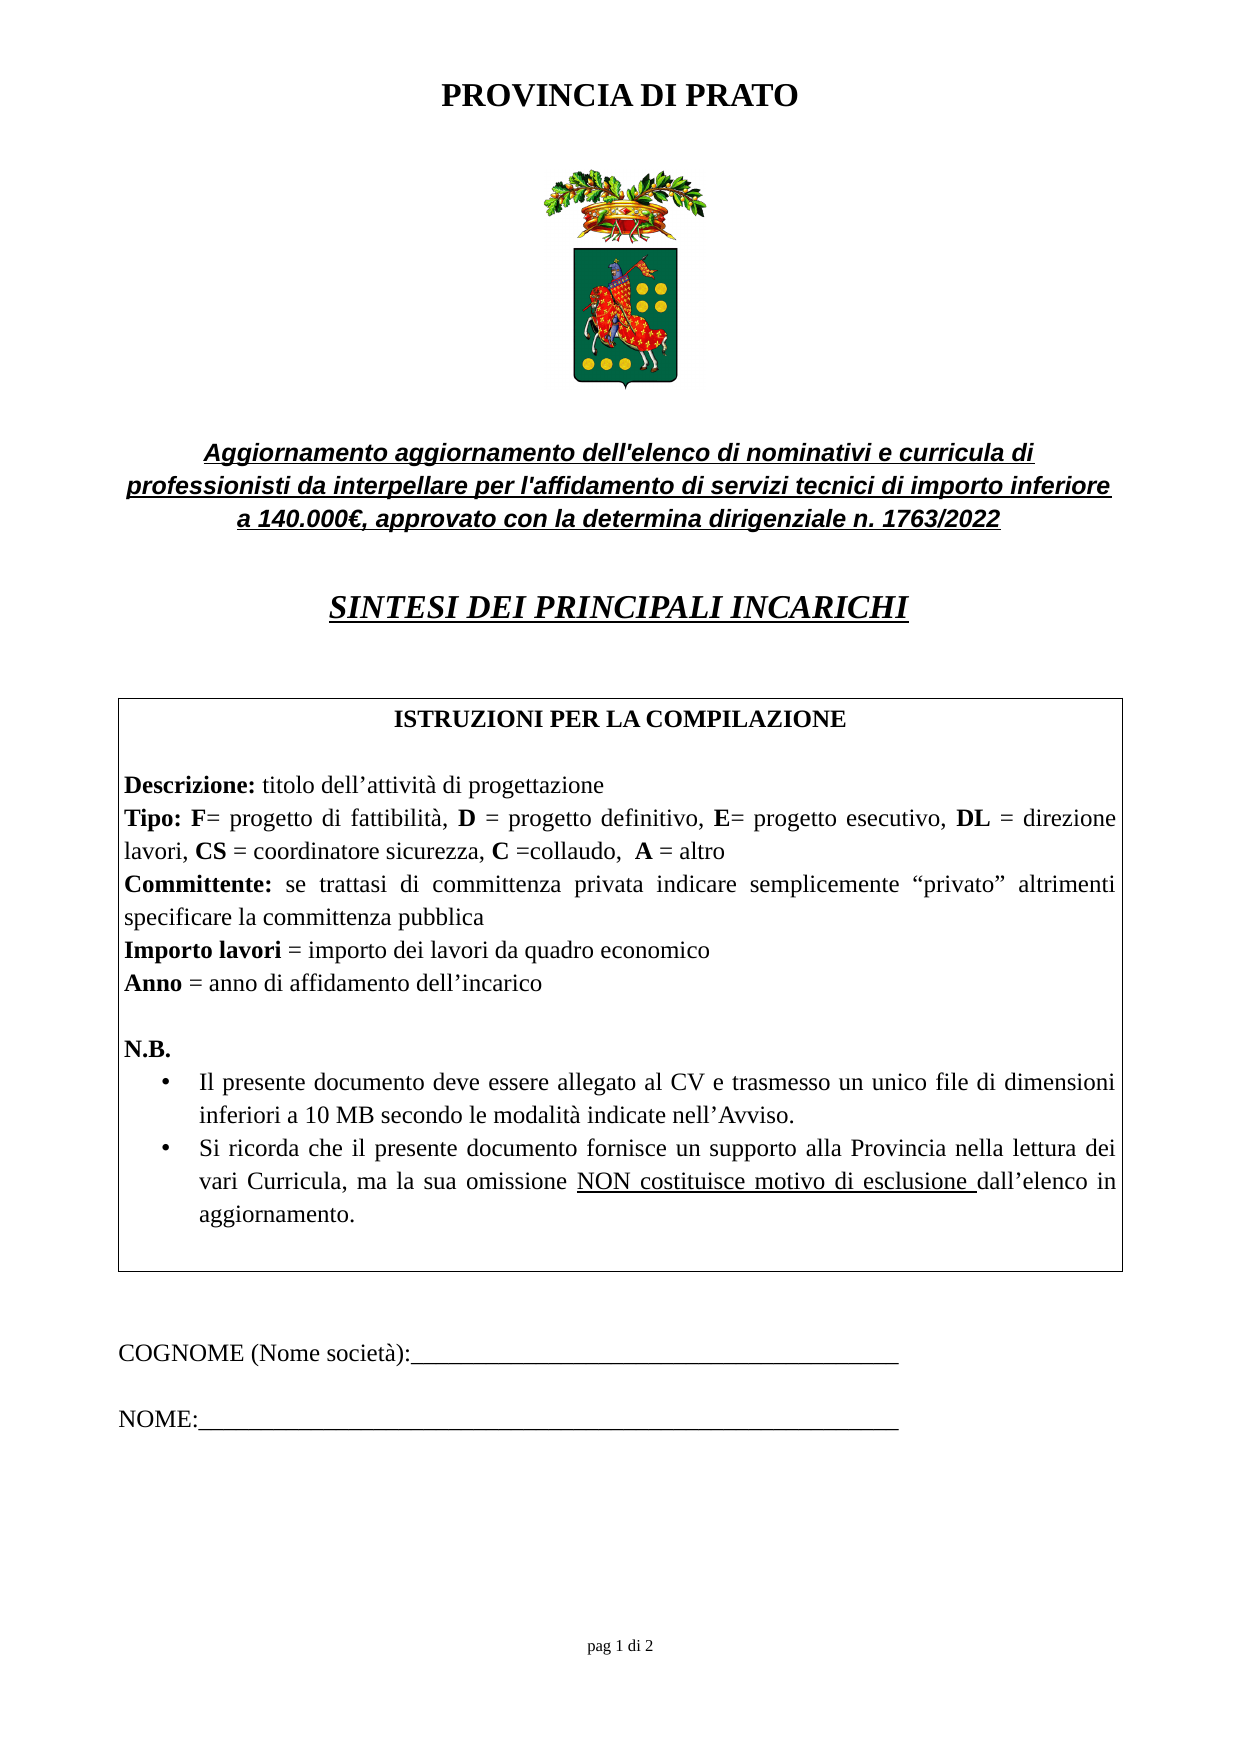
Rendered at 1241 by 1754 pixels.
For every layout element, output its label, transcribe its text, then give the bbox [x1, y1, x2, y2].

text NOME:________________________________________________________ [118, 1404, 1122, 1432]
text Aggiornamento aggiornamento dell'elenco di nominativi e curricula di professionisti da interpellare per l'affidamento di servizi tecnici di importo inferiore a 140.000€, approvato con la determina dirigenziale n. 1763/2022 [118, 438, 1122, 533]
text COGNOME (Nome società):_______________________________________ [118, 1338, 1122, 1366]
text SINTESI DEI PRINCIPALI INCARICHI [118, 588, 1122, 626]
text PROVINCIA DI PRATO [118, 75, 1122, 113]
table_header ISTRUZIONI PER LA COMPILAZIONE Descrizione: titolo dell’attività di progettazione Tipo: F= progetto di fattibilità, D = progetto definitivo, E= progetto esecutivo, DL = direzione lavori, CS = coordinatore sicurezza, C =collaudo, A = altro Committente: se trattasi di committenza privata indicare semplicemente “privato” altrimenti specificare la committenza pubblica Importo lavori = importo dei lavori da quadro economico Anno = anno di affidamento dell’incarico N.B. Il presente documento deve essere allegato al CV e trasmesso un unico file di dimensioni inferiori a 10 MB secondo le modalità indicate nell’Avviso. Si ricorda che il presente documento fornisce un supporto alla Provincia nella lettura dei vari Curricula, ma la sua omissione NON costituisce motivo di esclusione dall’elenco in aggiornamento. [119, 699, 1122, 1271]
